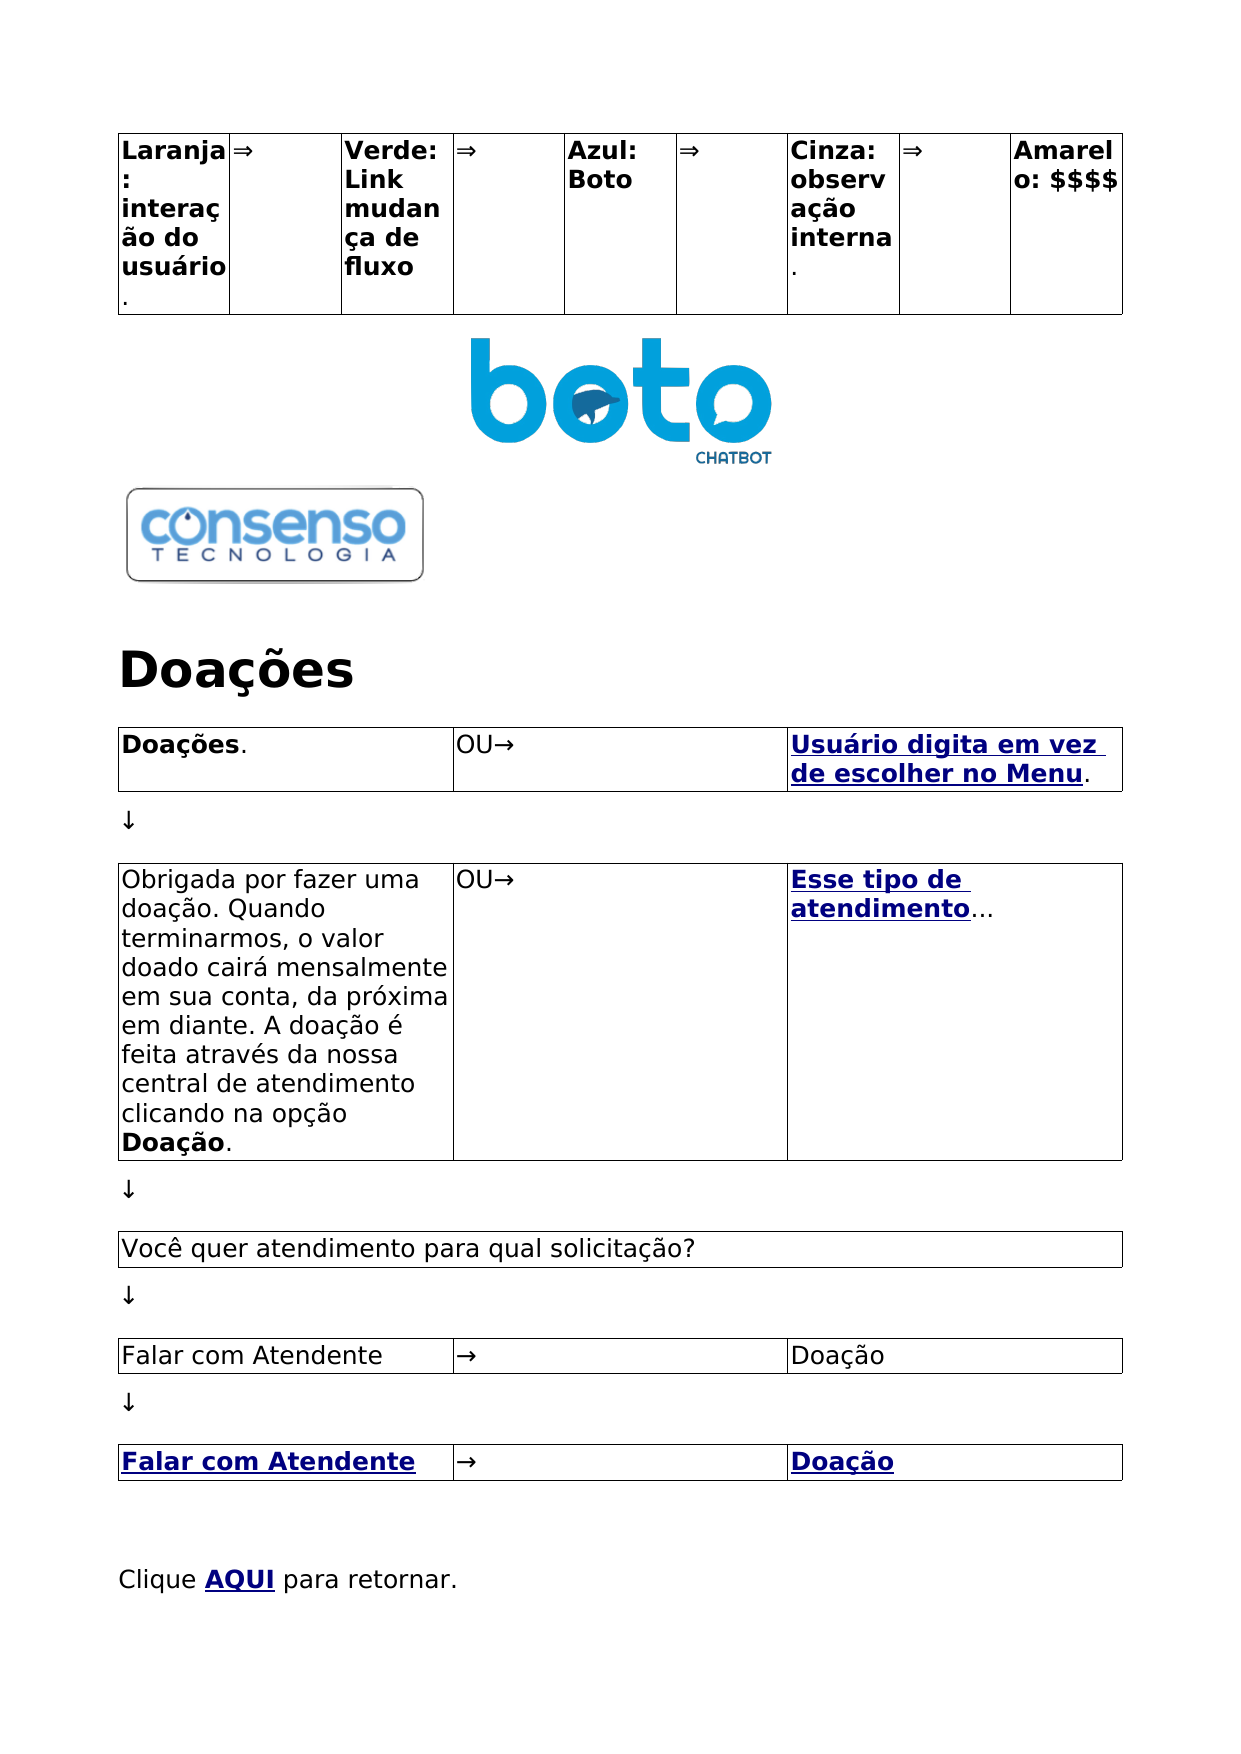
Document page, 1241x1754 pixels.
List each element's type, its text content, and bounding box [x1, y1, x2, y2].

text ↓ [118, 1281, 1122, 1311]
table_header ⇒ [454, 134, 564, 314]
table_header Usuário digita em vez de escolher no Menu. [788, 728, 1122, 791]
table_header Falar com Atendente [119, 1339, 453, 1373]
table_header Esse tipo de atendimento... [788, 864, 1122, 1160]
table_header → [454, 1339, 787, 1373]
table_header → [454, 1445, 787, 1479]
text Clique AQUI para retornar. [118, 1565, 1122, 1594]
table_header Azul: Boto [565, 134, 676, 314]
table_header Você quer atendimento para qual solicitação? [119, 1232, 1122, 1267]
table_header OU→ [454, 864, 787, 1160]
table_header Verde: Link mudança de fluxo [342, 134, 453, 314]
picture [118, 483, 431, 592]
subtitle Doações [118, 641, 1122, 699]
text ↓ [118, 1388, 1122, 1417]
table_header ⇒ [677, 134, 787, 314]
table_header Doação [788, 1339, 1122, 1373]
table_header Doações. [119, 728, 453, 791]
text ↓ [118, 806, 1122, 835]
table_header OU→ [454, 728, 787, 791]
picture [463, 328, 777, 471]
table_header ⇒ [230, 134, 341, 314]
table_header Doação [788, 1445, 1122, 1479]
table_header Laranja: interação do usuário. [119, 134, 229, 314]
table_header Amarelo: $$$$ [1011, 134, 1122, 314]
text ↓ [118, 1175, 1122, 1204]
table_header ⇒ [900, 134, 1010, 314]
table_header Falar com Atendente [119, 1445, 453, 1479]
table_header Cinza: observação interna. [788, 134, 899, 314]
table_header Obrigada por fazer uma doação. Quando terminarmos, o valor doado cairá mensalmente em sua conta, da próxima em diante. A doação é feita através da nossa central de atendimento clicando na opção Doação. [119, 864, 453, 1160]
